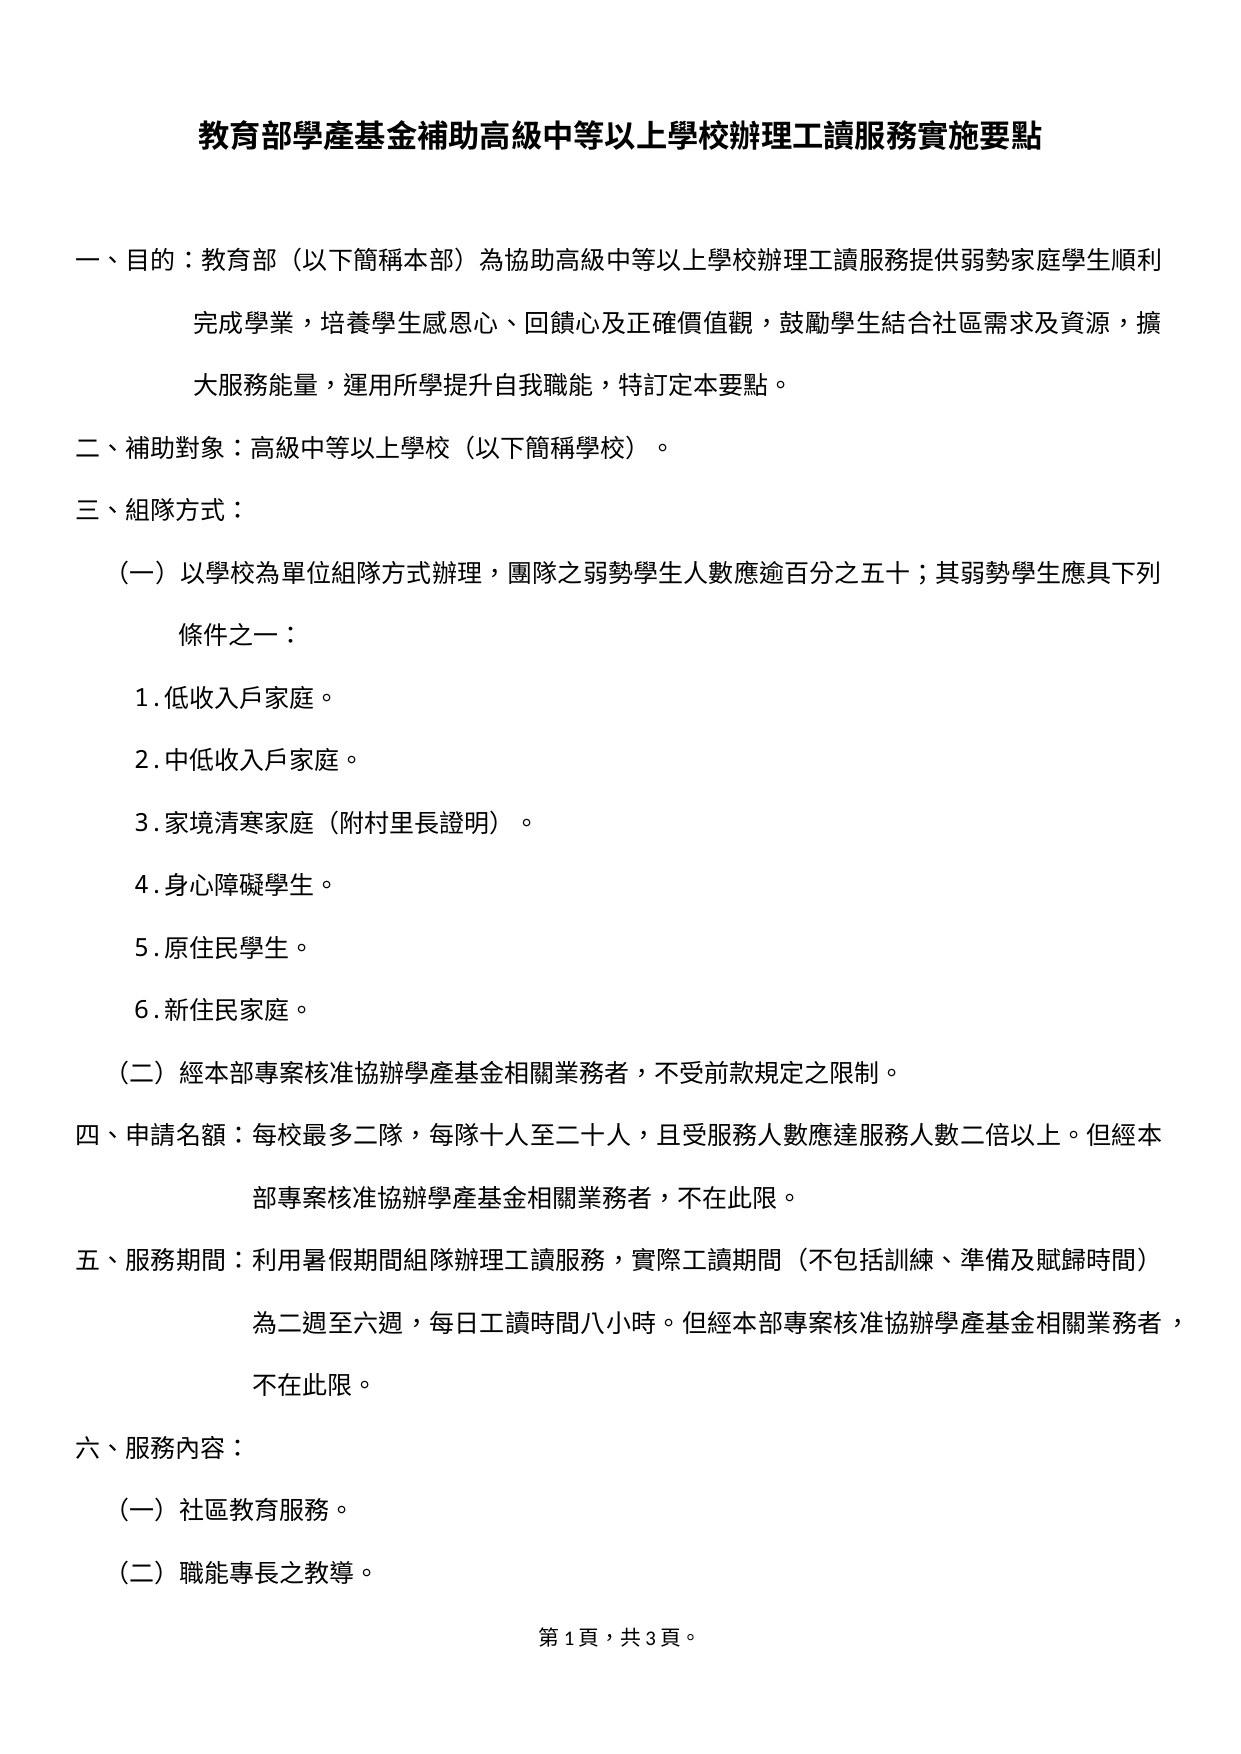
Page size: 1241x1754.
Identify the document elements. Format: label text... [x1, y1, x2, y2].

text （一）以學校為單位組隊方式辦理，團隊之弱勢學生人數應逾百分之五十；其弱勢學生應具下列條件之一： [104, 530, 1165, 655]
text 五、服務期間：利用暑假期間組隊辦理工讀服務，實際工讀期間（不包括訓練、準備及賦歸時間）為二週至六週，每日工讀時間八小時。但經本部專案核准協辦學產基金相關業務者，不在此限。 [75, 1217, 1165, 1405]
text 2.中低收入戶家庭。 [134, 717, 1165, 780]
text 3.家境清寒家庭（附村里長證明）。 [134, 780, 1165, 842]
text （二）經本部專案核准協辦學產基金相關業務者，不受前款規定之限制。 [104, 1030, 1165, 1092]
text 教育部學產基金補助高級中等以上學校辦理工讀服務實施要點 [75, 92, 1165, 155]
text 六、服務內容： [75, 1405, 1165, 1467]
text 一、目的：教育部（以下簡稱本部）為協助高級中等以上學校辦理工讀服務提供弱勢家庭學生順利完成學業，培養學生感恩心、回饋心及正確價值觀，鼓勵學生結合社區需求及資源，擴大服務能量，運用所學提升自我職能，特訂定本要點。 [75, 217, 1165, 405]
text 三、組隊方式： [75, 467, 1165, 530]
text 6.新住民家庭。 [134, 967, 1165, 1030]
text 4.身心障礙學生。 [134, 842, 1165, 905]
text （二）職能專長之教導。 [104, 1530, 1165, 1592]
text 四、申請名額：每校最多二隊，每隊十人至二十人，且受服務人數應達服務人數二倍以上。但經本部專案核准協辦學產基金相關業務者，不在此限。 [75, 1092, 1165, 1217]
text （一）社區教育服務。 [104, 1467, 1165, 1530]
text 5.原住民學生。 [134, 905, 1165, 967]
text 1.低收入戶家庭。 [134, 655, 1165, 717]
text 二、補助對象：高級中等以上學校（以下簡稱學校）。 [75, 405, 1165, 467]
